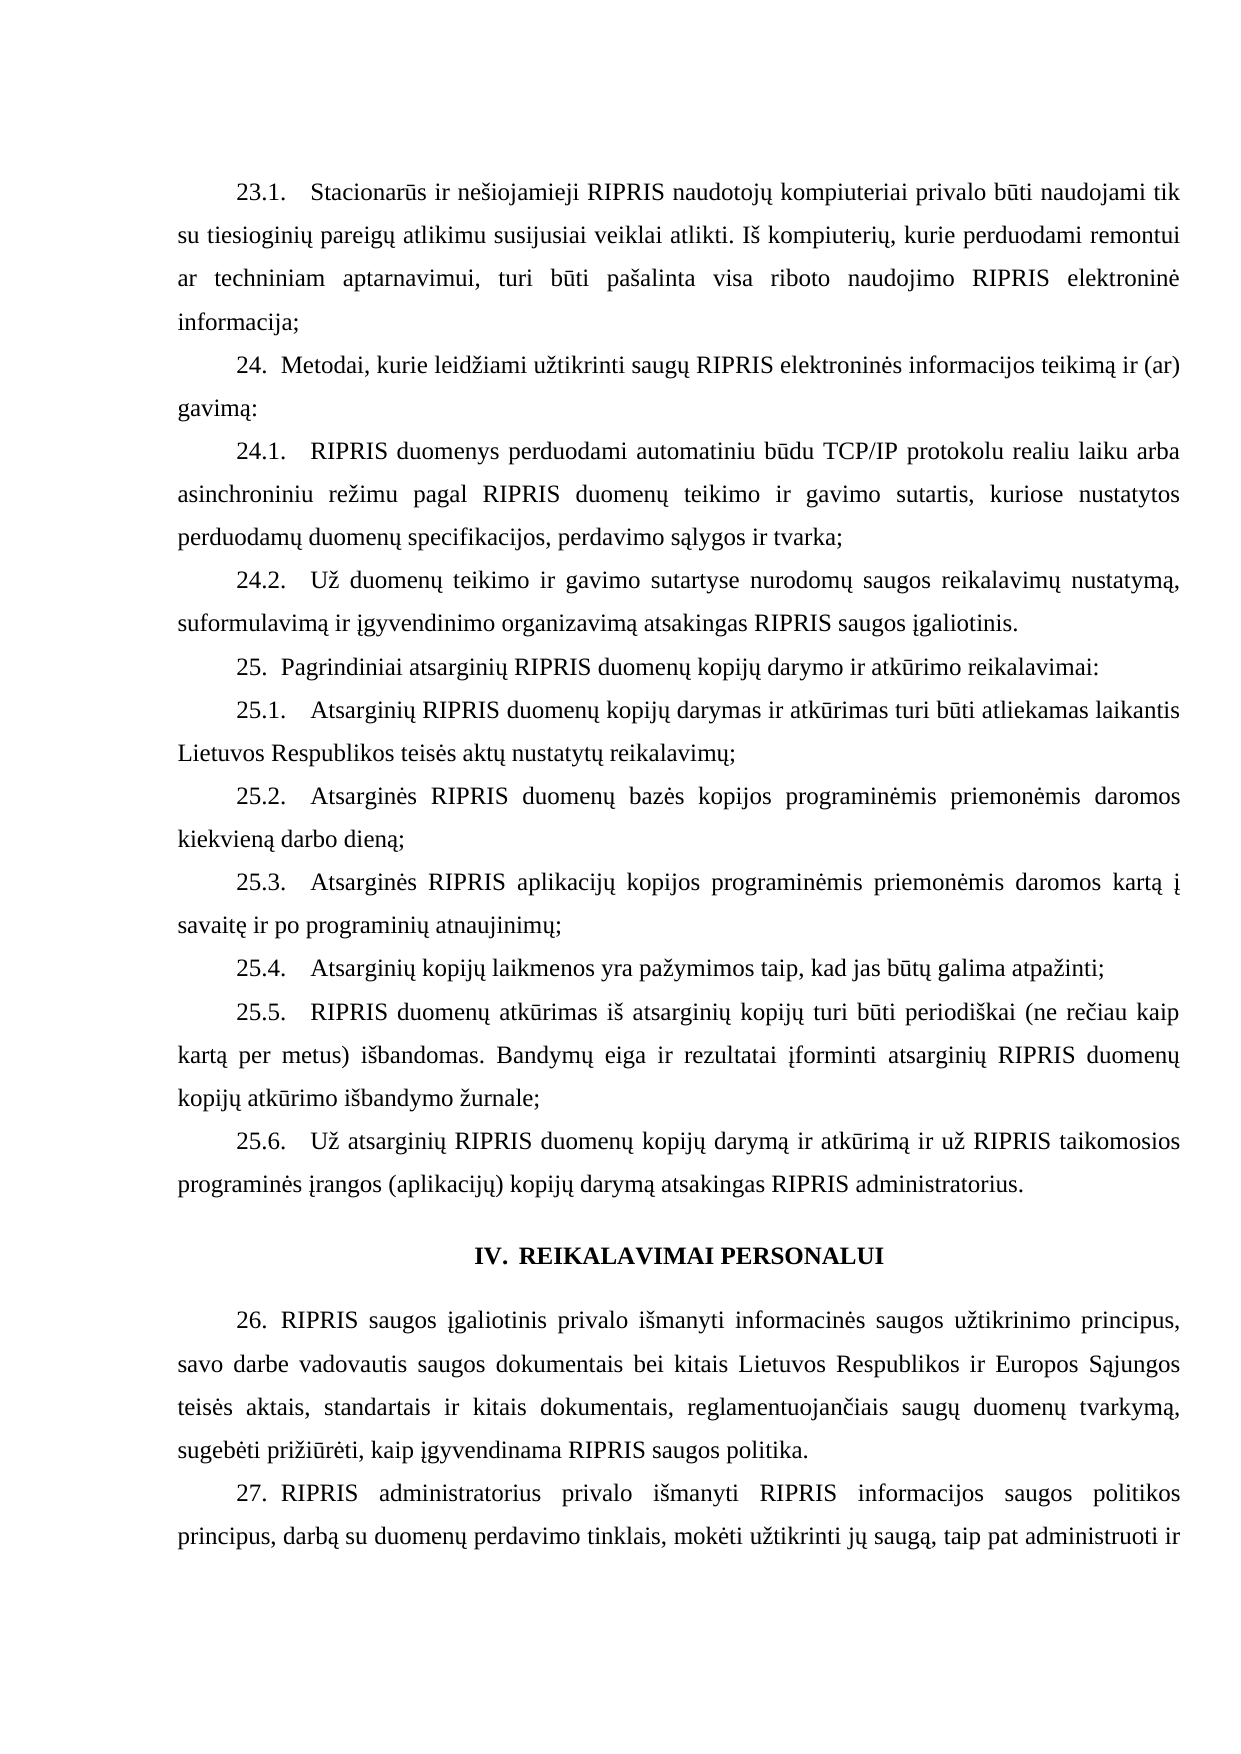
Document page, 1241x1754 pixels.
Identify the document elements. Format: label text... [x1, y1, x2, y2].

text 26. RIPRIS saugos įgaliotinis privalo išmanyti informacinės saugos užtikrinimo principus, savo darbe vadovautis saugos dokumentais bei kitais Lietuvos Respublikos ir Europos Sąjungos teisės aktais, standartais ir kitais dokumentais, reglamentuojančiais saugų duomenų tvarkymą, sugebėti prižiūrėti, kaip įgyvendinama RIPRIS saugos politika. [177, 1306, 1181, 1464]
text 25.6. Už atsarginių RIPRIS duomenų kopijų darymą ir atkūrimą ir už RIPRIS taikomosios programinės įrangos (aplikacijų) kopijų darymą atsakingas RIPRIS administratorius. [177, 1126, 1181, 1198]
text 25. Pagrindiniai atsarginių RIPRIS duomenų kopijų darymo ir atkūrimo reikalavimai: [177, 652, 1181, 680]
text 27. RIPRIS administratorius privalo išmanyti RIPRIS informacijos saugos politikos principus, darbą su duomenų perdavimo tinklais, mokėti užtikrinti jų saugą, taip pat administruoti ir [177, 1478, 1181, 1550]
text 24.1. RIPRIS duomenys perduodami automatiniu būdu TCP/IP protokolu realiu laiku arba asinchroniniu režimu pagal RIPRIS duomenų teikimo ir gavimo sutartis, kuriose nustatytos perduodamų duomenų specifikacijos, perdavimo sąlygos ir tvarka; [177, 436, 1181, 551]
text 23.1. Stacionarūs ir nešiojamieji RIPRIS naudotojų kompiuteriai privalo būti naudojami tik su tiesioginių pareigų atlikimu susijusiai veiklai atlikti. Iš kompiuterių, kurie perduodami remontui ar techniniam aptarnavimui, turi būti pašalinta visa riboto naudojimo RIPRIS elektroninė informacija; [177, 177, 1181, 335]
text 25.2. Atsarginės RIPRIS duomenų bazės kopijos programinėmis priemonėmis daromos kiekvieną darbo dieną; [177, 781, 1181, 853]
text IV. REIKALAVIMAI PERSONALUI [177, 1241, 1181, 1270]
text 25.3. Atsarginės RIPRIS aplikacijų kopijos programinėmis priemonėmis daromos kartą į savaitę ir po programinių atnaujinimų; [177, 867, 1181, 939]
text 24.2. Už duomenų teikimo ir gavimo sutartyse nurodomų saugos reikalavimų nustatymą, suformulavimą ir įgyvendinimo organizavimą atsakingas RIPRIS saugos įgaliotinis. [177, 565, 1181, 637]
text 25.1. Atsarginių RIPRIS duomenų kopijų darymas ir atkūrimas turi būti atliekamas laikantis Lietuvos Respublikos teisės aktų nustatytų reikalavimų; [177, 695, 1181, 767]
text 24. Metodai, kurie leidžiami užtikrinti saugų RIPRIS elektroninės informacijos teikimą ir (ar) gavimą: [177, 350, 1181, 422]
text 25.5. RIPRIS duomenų atkūrimas iš atsarginių kopijų turi būti periodiškai (ne rečiau kaip kartą per metus) išbandomas. Bandymų eiga ir rezultatai įforminti atsarginių RIPRIS duomenų kopijų atkūrimo išbandymo žurnale; [177, 997, 1181, 1112]
text 25.4. Atsarginių kopijų laikmenos yra pažymimos taip, kad jas būtų galima atpažinti; [177, 953, 1181, 982]
